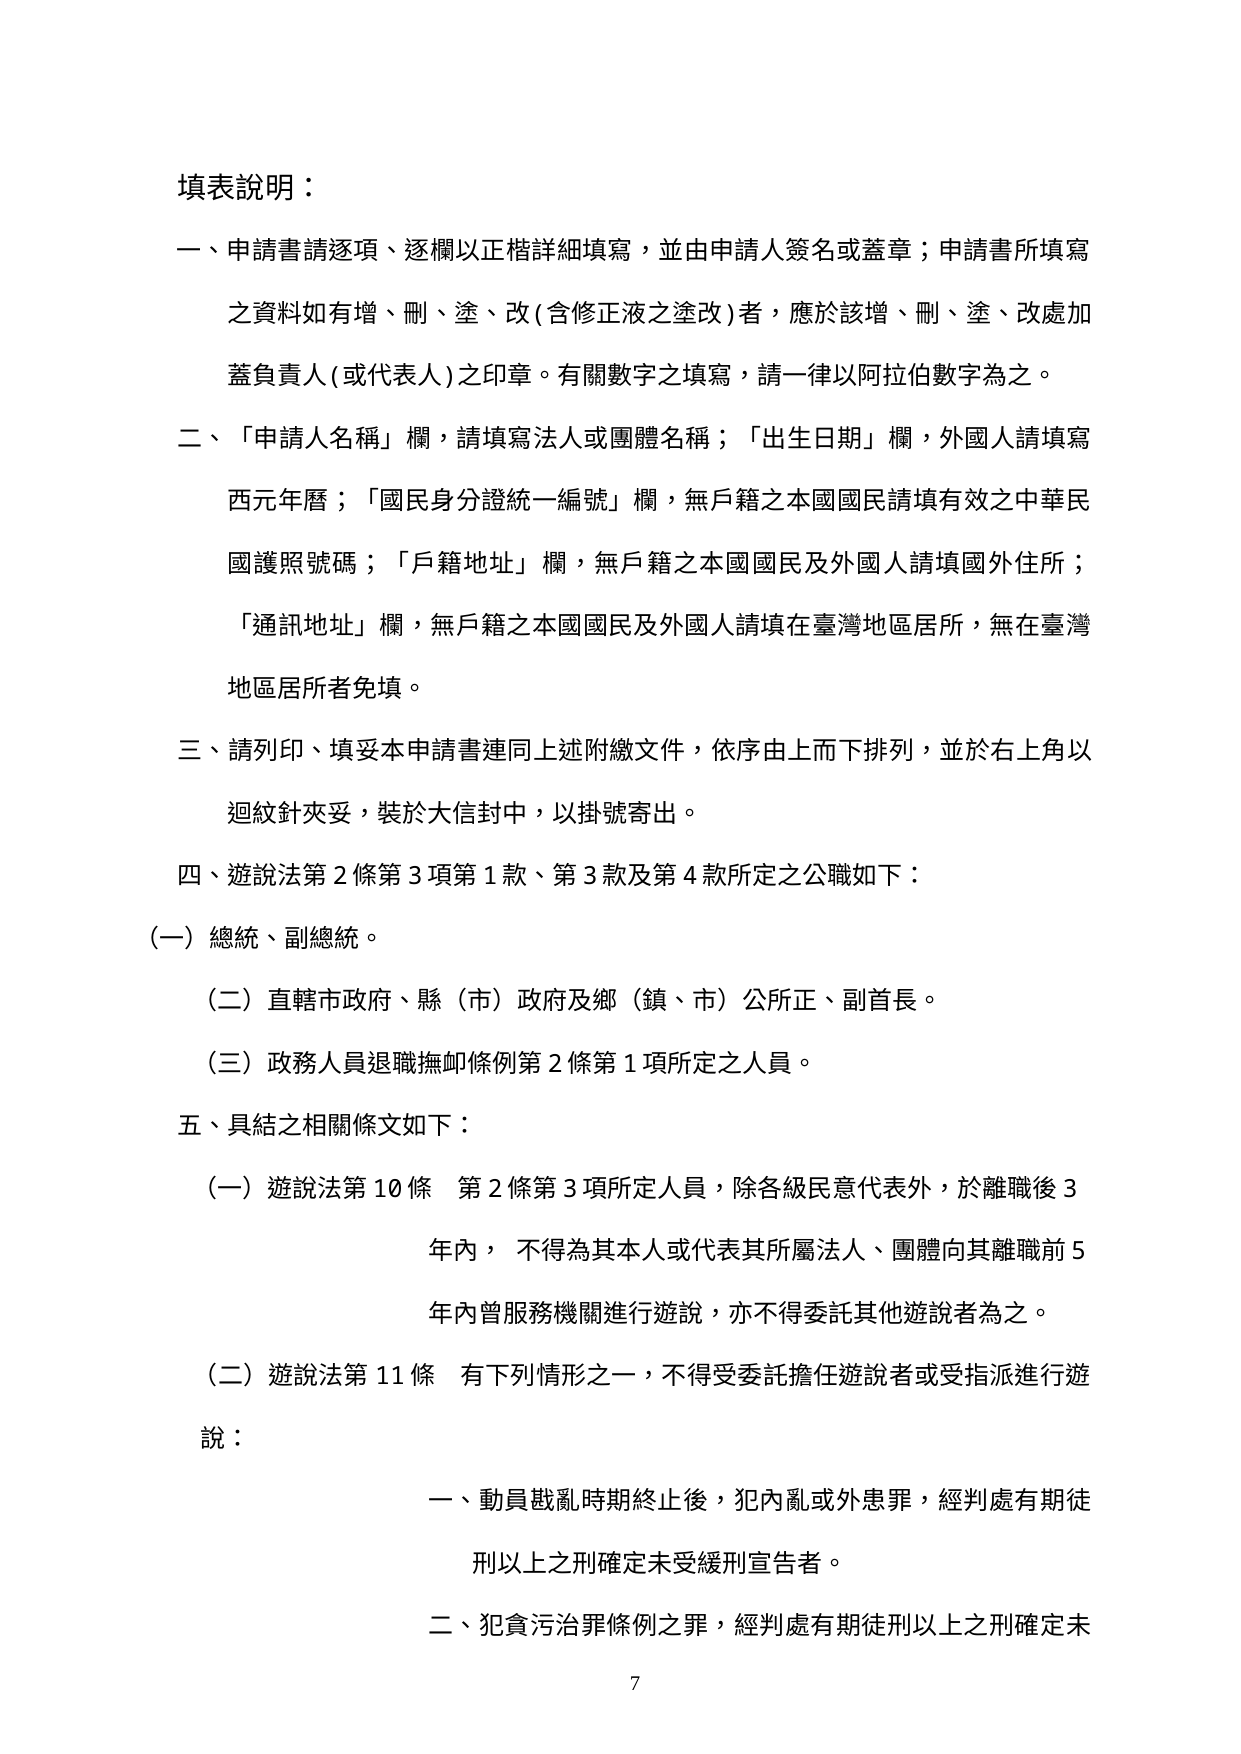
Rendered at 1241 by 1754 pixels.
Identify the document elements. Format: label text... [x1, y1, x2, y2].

text 五、具結之相關條文如下： [177, 1082, 1092, 1144]
text （二）直轄市政府、縣（市）政府及鄉（鎮、市）公所正、副首長。 [177, 957, 1092, 1019]
text （三）政務人員退職撫卹條例第2條第1項所定之人員。 [177, 1019, 1092, 1082]
text 填表說明： [177, 144, 1092, 207]
text 四、遊說法第2條第3項第1款、第3款及第4款所定之公職如下： [177, 832, 1092, 894]
text 三、請列印、填妥本申請書連同上述附繳文件，依序由上而下排列，並於右上角以迴紋針夾妥，裝於大信封中，以掛號寄出。 [177, 707, 1092, 832]
text （二）遊說法第11條 有下列情形之一，不得受委託擔任遊說者或受指派進行遊說： [177, 1332, 1092, 1457]
text 二、「申請人名稱」欄，請填寫法人或團體名稱；「出生日期」欄，外國人請填寫西元年曆；「國民身分證統一編號」欄，無戶籍之本國國民請填有效之中華民國護照號碼；「戶籍地址」欄，無戶籍之本國國民及外國人請填國外住所；「通訊地址」欄，無戶籍之本國國民及外國人請填在臺灣地區居所，無在臺灣地區居所者免填。 [177, 394, 1092, 707]
text 二、犯貪污治罪條例之罪，經判處有期徒刑以上之刑確定未 [428, 1582, 1092, 1644]
text （一）總統、副總統。 [119, 894, 1092, 957]
text （一）遊說法第10條 第2條第3項所定人員，除各級民意代表外，於離職後3年內， 不得為其本人或代表其所屬法人、團體向其離職前5年內曾服務機關進行遊說，亦不得委託其他遊說者為之。 [177, 1144, 1092, 1332]
text 一、申請書請逐項、逐欄以正楷詳細填寫，並由申請人簽名或蓋章；申請書所填寫之資料如有增、刪、塗、改(含修正液之塗改)者，應於該增、刪、塗、改處加蓋負責人(或代表人)之印章。有關數字之填寫，請一律以阿拉伯數字為之。 [176, 207, 1092, 394]
text 一、動員戡亂時期終止後，犯內亂或外患罪，經判處有期徒刑以上之刑確定未受緩刑宣告者。 [428, 1457, 1092, 1582]
